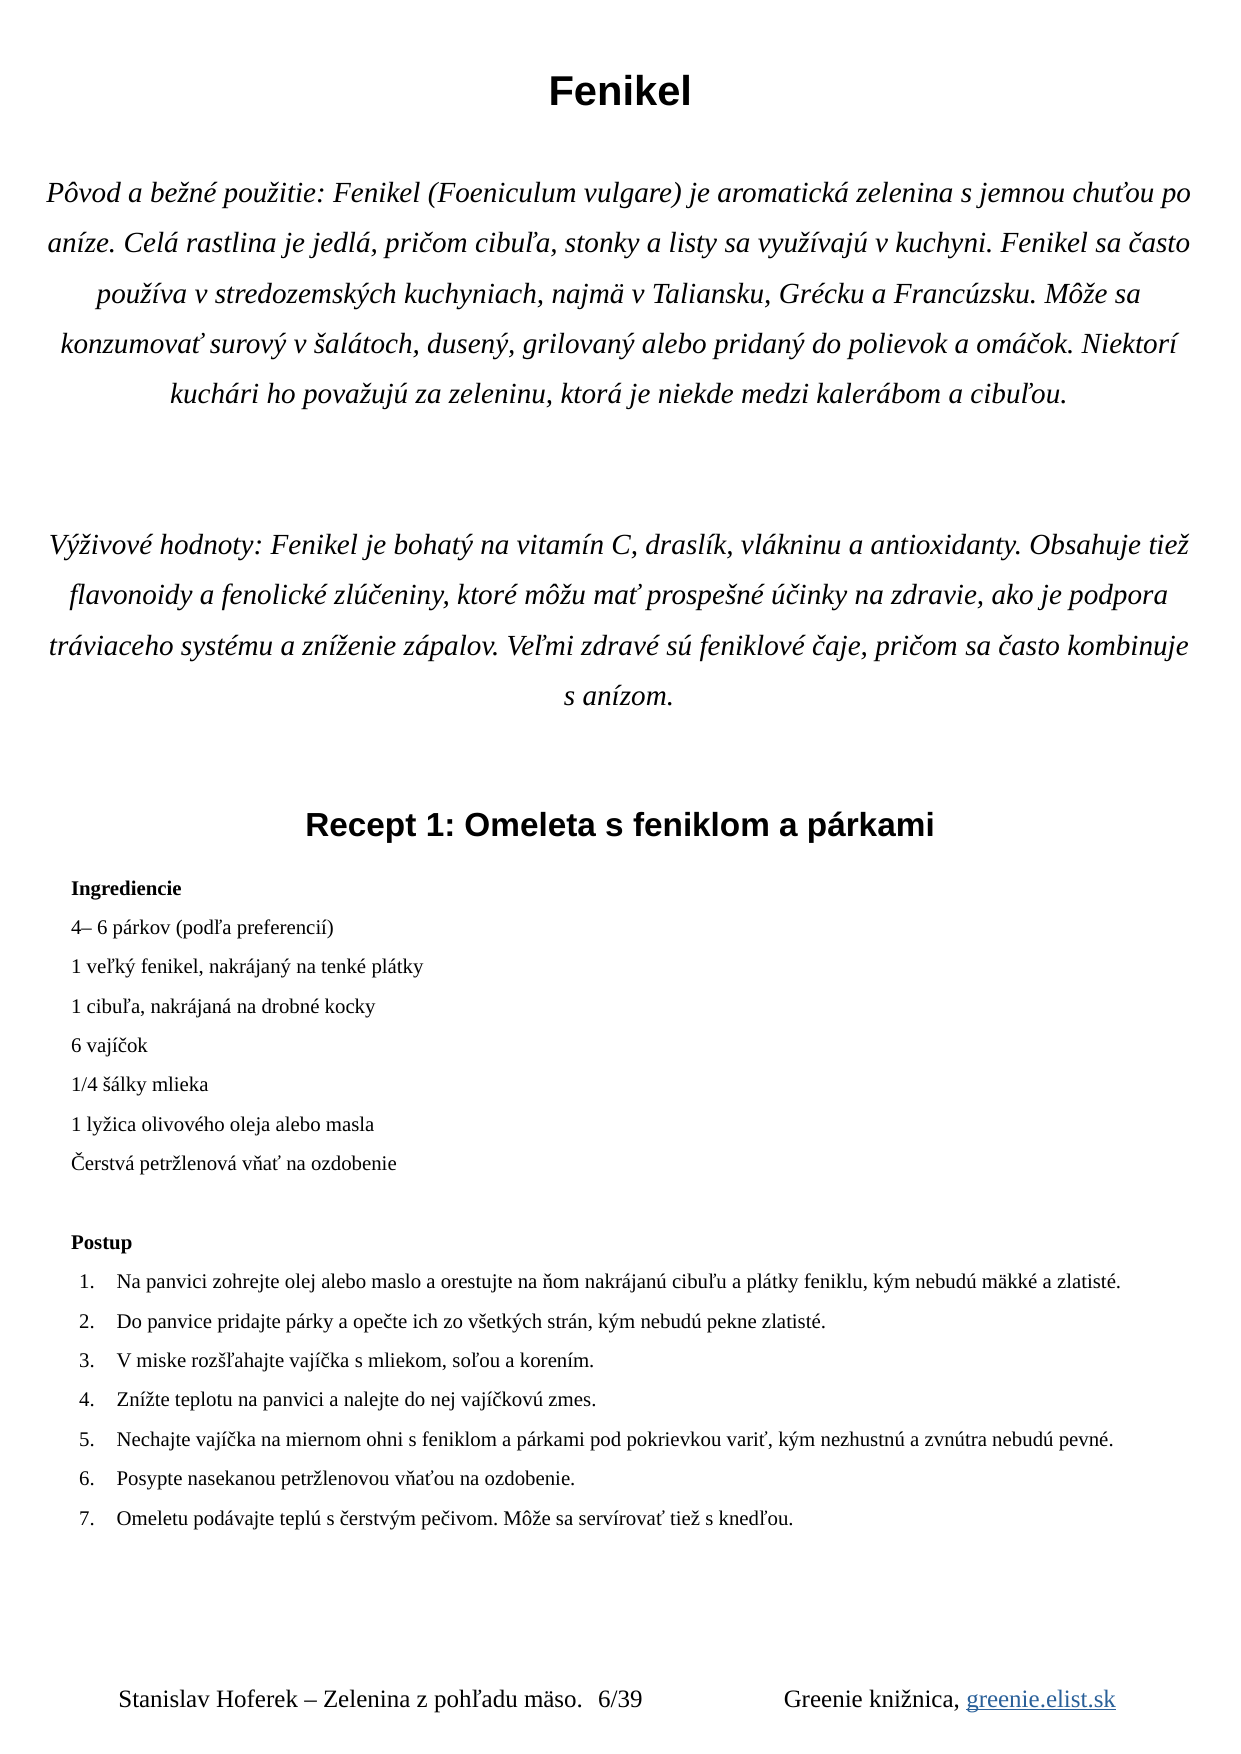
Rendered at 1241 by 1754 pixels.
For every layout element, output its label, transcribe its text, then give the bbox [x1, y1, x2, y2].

text Pôvod a bežné použitie: Fenikel (Foeniculum vulgare) je aromatická zelenina s jemnou chuťou po aníze. Celá rastlina je jedlá, pričom cibuľa, stonky a listy sa využívajú v kuchyni. Fenikel sa často používa v stredozemských kuchyniach, najmä v Taliansku, Grécku a Francúzsku. Môže sa konzumovať surový v šalátoch, dusený, grilovaný alebo pridaný do polievok a omáčok. Niektorí kuchári ho považujú za zeleninu, ktorá je niekde medzi kalerábom a cibuľou. [41, 175, 1199, 410]
text Postup [41, 1230, 1199, 1254]
text 1 cibuľa, nakrájaná na drobné kocky [41, 993, 1199, 1018]
text 1 lyžica olivového oleja alebo masla [41, 1112, 1199, 1136]
list V miske rozšľahajte vajíčka s mliekom, soľou a korením. [79, 1348, 1199, 1372]
text Čerstvá petržlenová vňať na ozdobenie [41, 1151, 1199, 1175]
text 1 veľký fenikel, nakrájaný na tenké plátky [41, 954, 1199, 978]
list Omeletu podávajte teplú s čerstvým pečivom. Môže sa servírovať tiež s knedľou. [79, 1505, 1199, 1529]
list Nechajte vajíčka na miernom ohni s feniklom a párkami pod pokrievkou variť, kým nezhustnú a zvnútra nebudú pevné. [79, 1427, 1199, 1451]
list Na panvici zohrejte olej alebo maslo a orestujte na ňom nakrájanú cibuľu a plátky feniklu, kým nebudú mäkké a zlatisté. [79, 1269, 1199, 1293]
text 6 vajíčok [41, 1033, 1199, 1057]
list Znížte teplotu na panvici a nalejte do nej vajíčkovú zmes. [79, 1387, 1199, 1411]
text Ingrediencie [41, 875, 1199, 899]
text Výživové hodnoty: Fenikel je bohatý na vitamín C, draslík, vlákninu a antioxidanty. Obsahuje tiež flavonoidy a fenolické zlúčeniny, ktoré môžu mať prospešné účinky na zdravie, ako je podpora tráviaceho systému a zníženie zápalov. Veľmi zdravé sú feniklové čaje, pričom sa často kombinuje s anízom. [41, 527, 1199, 712]
subtitle Recept 1: Omeleta s feniklom a párkami [41, 805, 1199, 844]
text 1/4 šálky mlieka [41, 1072, 1199, 1096]
text 4– 6 párkov (podľa preferencií) [41, 915, 1199, 939]
subtitle Fenikel [41, 66, 1199, 114]
list Posypte nasekanou petržlenovou vňaťou na ozdobenie. [79, 1466, 1199, 1490]
list Do panvice pridajte párky a opečte ich zo všetkých strán, kým nebudú pekne zlatisté. [79, 1308, 1199, 1333]
